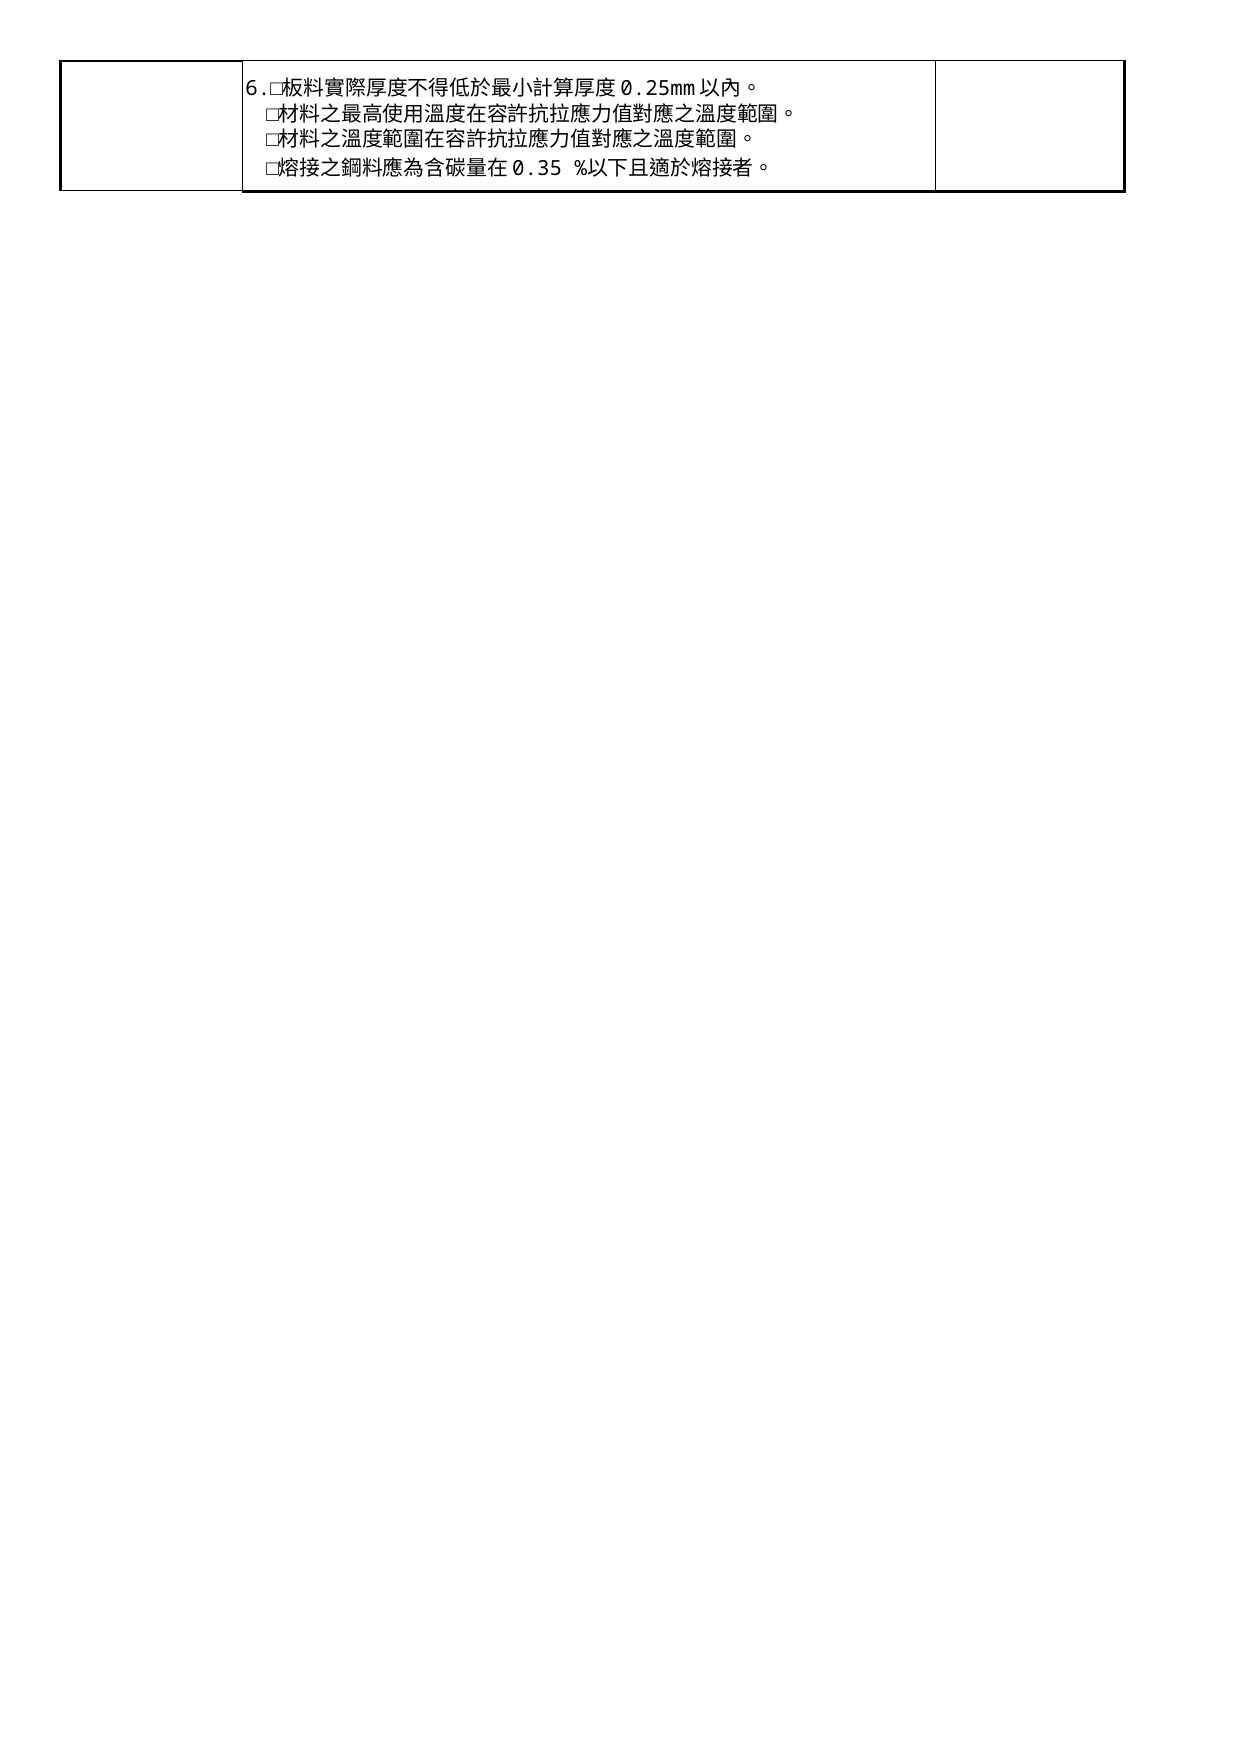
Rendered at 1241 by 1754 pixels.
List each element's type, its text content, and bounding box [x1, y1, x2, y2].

table_cell [62, 62, 242, 190]
table_cell 6.□板料實際厚度不得低於最小計算厚度0.25mm以內。 □材料之最高使用溫度在容許抗拉應力值對應之溫度範圍。 □材料之溫度範圍在容許抗拉應力值對應之溫度範圍。 □熔接之鋼料應為含碳量在0.35 %以下且適於熔接者。 [243, 61, 935, 190]
table_cell [936, 61, 1123, 190]
